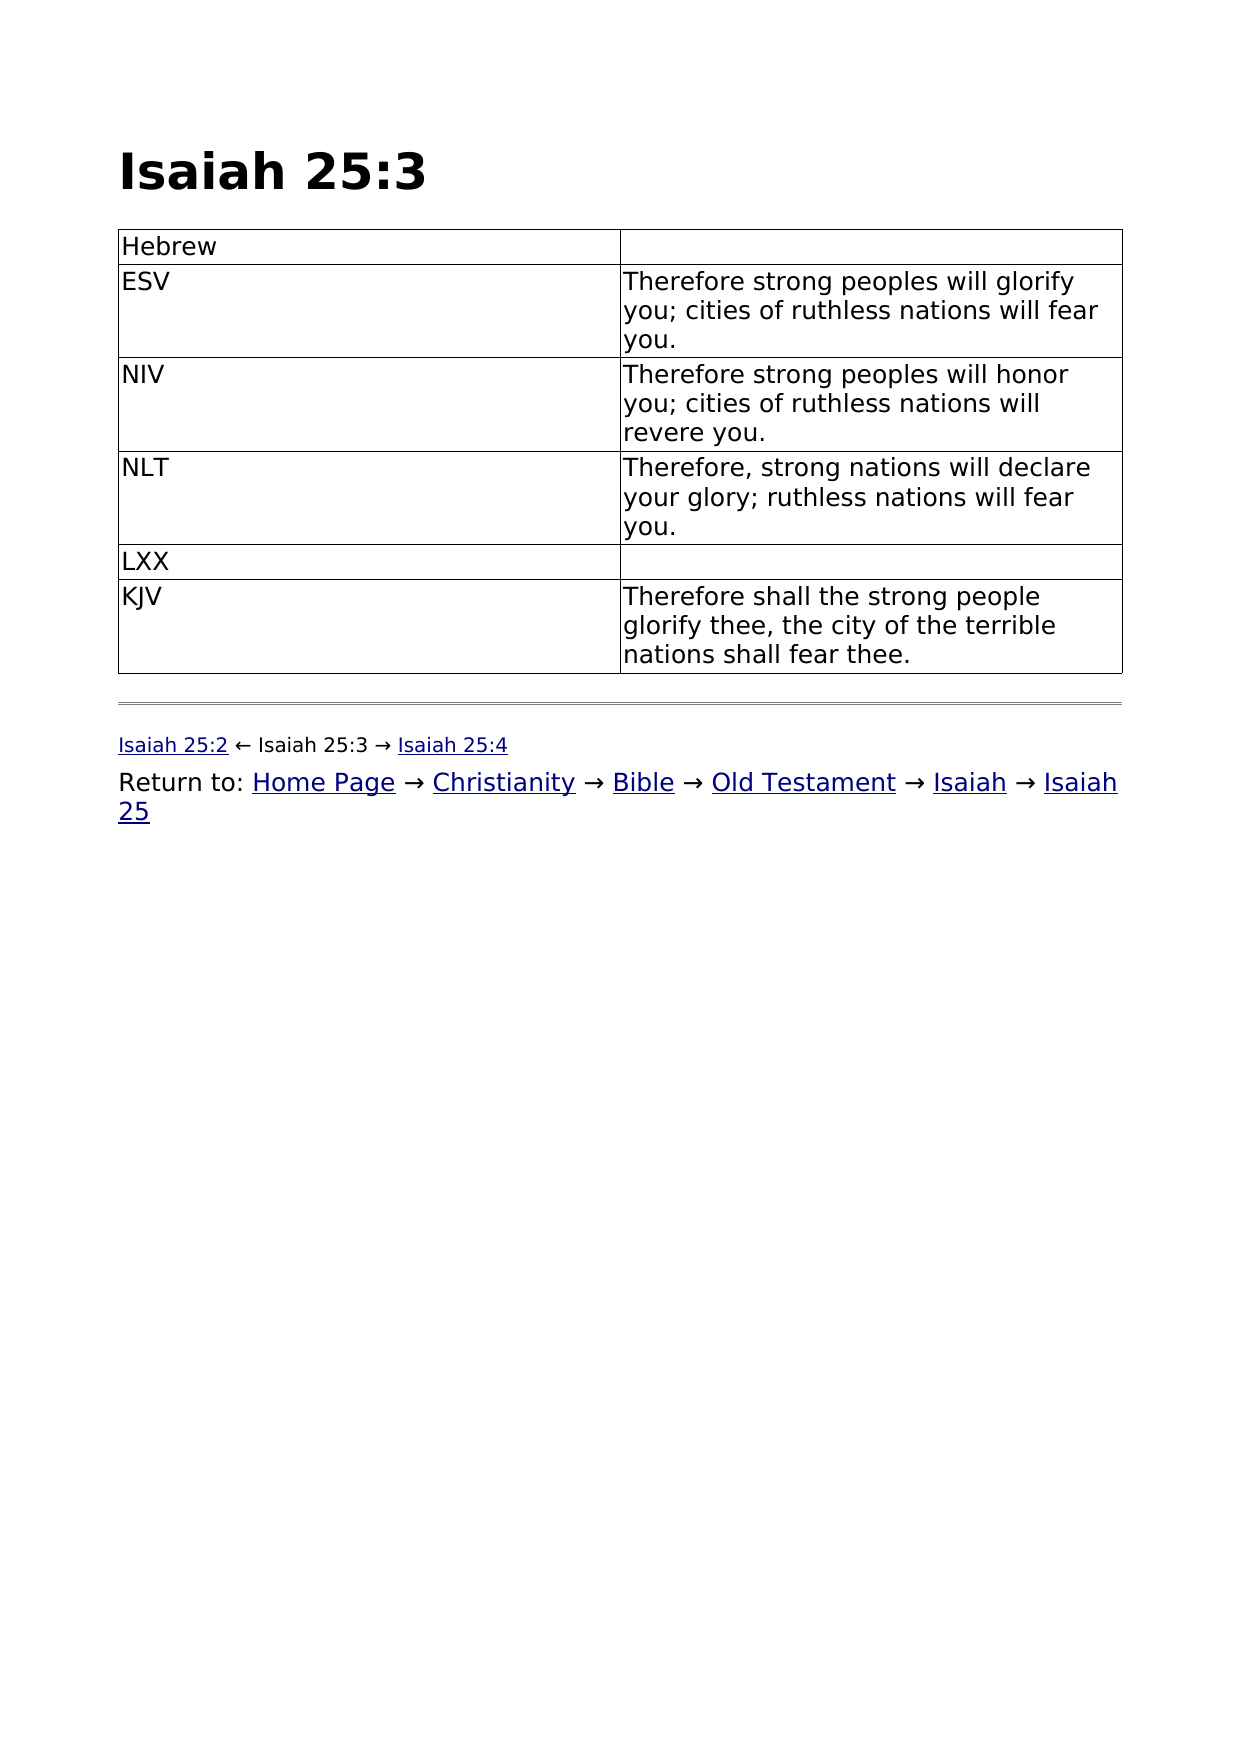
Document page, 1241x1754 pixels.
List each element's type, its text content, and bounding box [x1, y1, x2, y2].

text Return to: Home Page → Christianity → Bible → Old Testament → Isaiah → Isaiah 25 [118, 768, 1122, 826]
table_cell KJV [119, 580, 620, 673]
table_cell LXX [119, 545, 620, 579]
table_header Hebrew [119, 230, 620, 264]
table_cell Therefore, strong nations will declare your glory; ruthless nations will fear you. [621, 452, 1122, 544]
table_cell Therefore shall the strong people glorify thee, the city of the terrible nations shall fear thee. [621, 580, 1122, 673]
table_cell ESV [119, 265, 620, 357]
table_cell [621, 545, 1122, 579]
table_cell NLT [119, 452, 620, 544]
text Isaiah 25:2 ← Isaiah 25:3 → Isaiah 25:4 [118, 734, 1122, 768]
subtitle Isaiah 25:3 [118, 143, 1122, 201]
table_header [621, 230, 1122, 264]
table_cell NIV [119, 358, 620, 451]
table_cell Therefore strong peoples will glorify you; cities of ruthless nations will fear you. [621, 265, 1122, 357]
table_cell Therefore strong peoples will honor you; cities of ruthless nations will revere you. [621, 358, 1122, 451]
